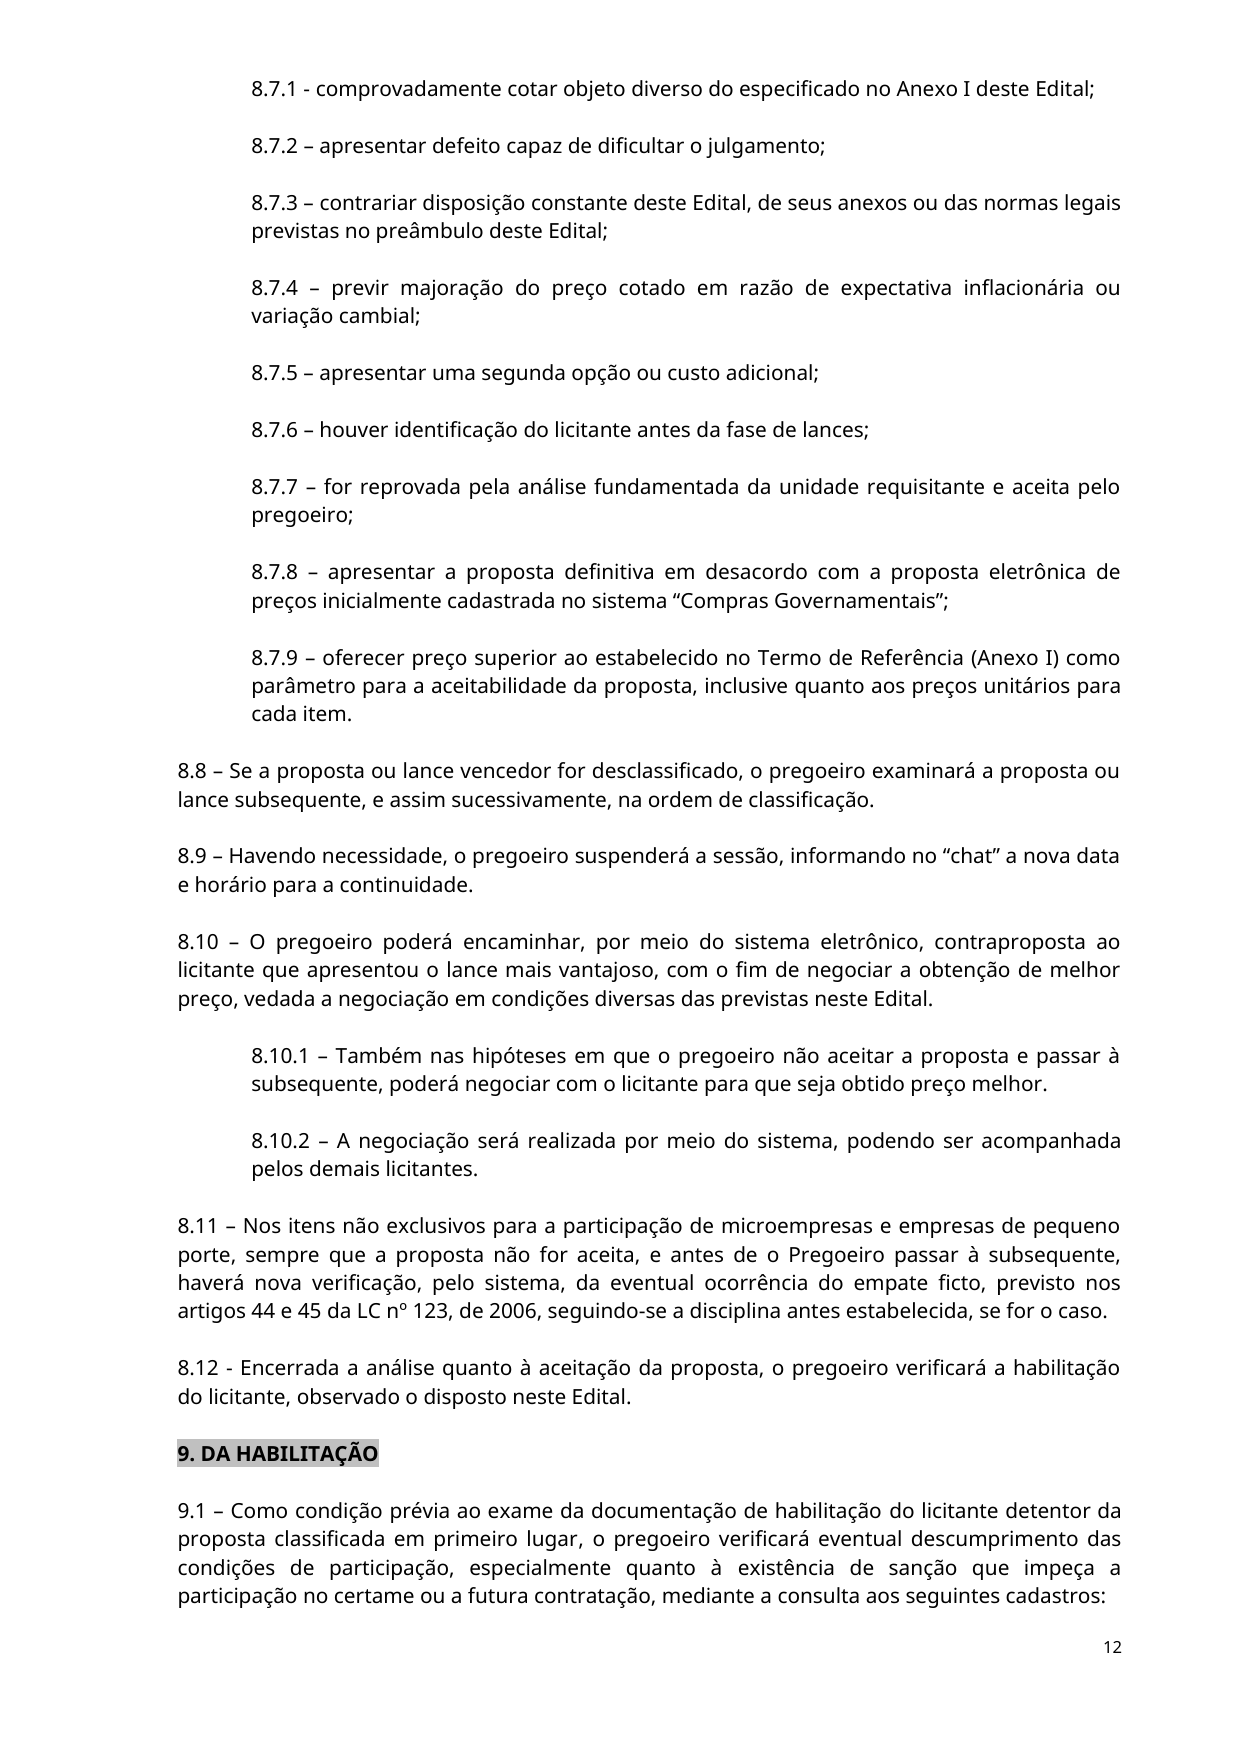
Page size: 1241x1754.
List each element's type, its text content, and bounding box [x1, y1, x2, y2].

text 8.10.2 – A negociação será realizada por meio do sistema, podendo ser acompanhada pelos demais licitantes. [251, 1126, 1122, 1183]
text 8.7.3 – contrariar disposição constante deste Edital, de seus anexos ou das normas legais previstas no preâmbulo deste Edital; [251, 188, 1122, 244]
text 8.12 - Encerrada a análise quanto à aceitação da proposta, o pregoeiro verificará a habilitação do licitante, observado o disposto neste Edital. [177, 1353, 1122, 1410]
text 8.8 – Se a proposta ou lance vencedor for desclassificado, o pregoeiro examinará a proposta ou lance subsequente, e assim sucessivamente, na ordem de classificação. [177, 756, 1122, 813]
text 8.7.1 - comprovadamente cotar objeto diverso do especificado no Anexo I deste Edital; [251, 74, 1122, 102]
text 8.10 – O pregoeiro poderá encaminhar, por meio do sistema eletrônico, contraproposta ao licitante que apresentou o lance mais vantajoso, com o fim de negociar a obtenção de melhor preço, vedada a negociação em condições diversas das previstas neste Edital. [177, 927, 1122, 1012]
text 8.7.7 – for reprovada pela análise fundamentada da unidade requisitante e aceita pelo pregoeiro; [251, 472, 1122, 529]
text 9. DA HABILITAÇÃO [177, 1439, 1122, 1467]
text 8.7.9 – oferecer preço superior ao estabelecido no Termo de Referência (Anexo I) como parâmetro para a aceitabilidade da proposta, inclusive quanto aos preços unitários para cada item. [251, 643, 1122, 728]
text 8.7.4 – previr majoração do preço cotado em razão de expectativa inflacionária ou variação cambial; [251, 273, 1122, 330]
list 9.1 – Como condição prévia ao exame da documentação de habilitação do licitante detentor da proposta classificada em primeiro lugar, o pregoeiro verificará eventual descumprimento das condições de participação, especialmente quanto à existência de sanção que impeça a participação no certame ou a futura contratação, mediante a consulta aos seguintes cadastros: [177, 1496, 1122, 1609]
text 8.10.1 – Também nas hipóteses em que o pregoeiro não aceitar a proposta e passar à subsequente, poderá negociar com o licitante para que seja obtido preço melhor. [251, 1041, 1122, 1098]
text 8.7.8 – apresentar a proposta definitiva em desacordo com a proposta eletrônica de preços inicialmente cadastrada no sistema “Compras Governamentais”; [251, 557, 1122, 614]
text 8.7.5 – apresentar uma segunda opção ou custo adicional; [251, 358, 1122, 387]
text 8.9 – Havendo necessidade, o pregoeiro suspenderá a sessão, informando no “chat” a nova data e horário para a continuidade. [177, 842, 1122, 898]
text 8.7.6 – houver identificação do licitante antes da fase de lances; [251, 415, 1122, 443]
text 8.11 – Nos itens não exclusivos para a participação de microempresas e empresas de pequeno porte, sempre que a proposta não for aceita, e antes de o Pregoeiro passar à subsequente, haverá nova verificação, pelo sistema, da eventual ocorrência do empate ficto, previsto nos artigos 44 e 45 da LC nº 123, de 2006, seguindo-se a disciplina antes estabelecida, se for o caso. [177, 1211, 1122, 1325]
text 8.7.2 – apresentar defeito capaz de dificultar o julgamento; [251, 131, 1122, 159]
